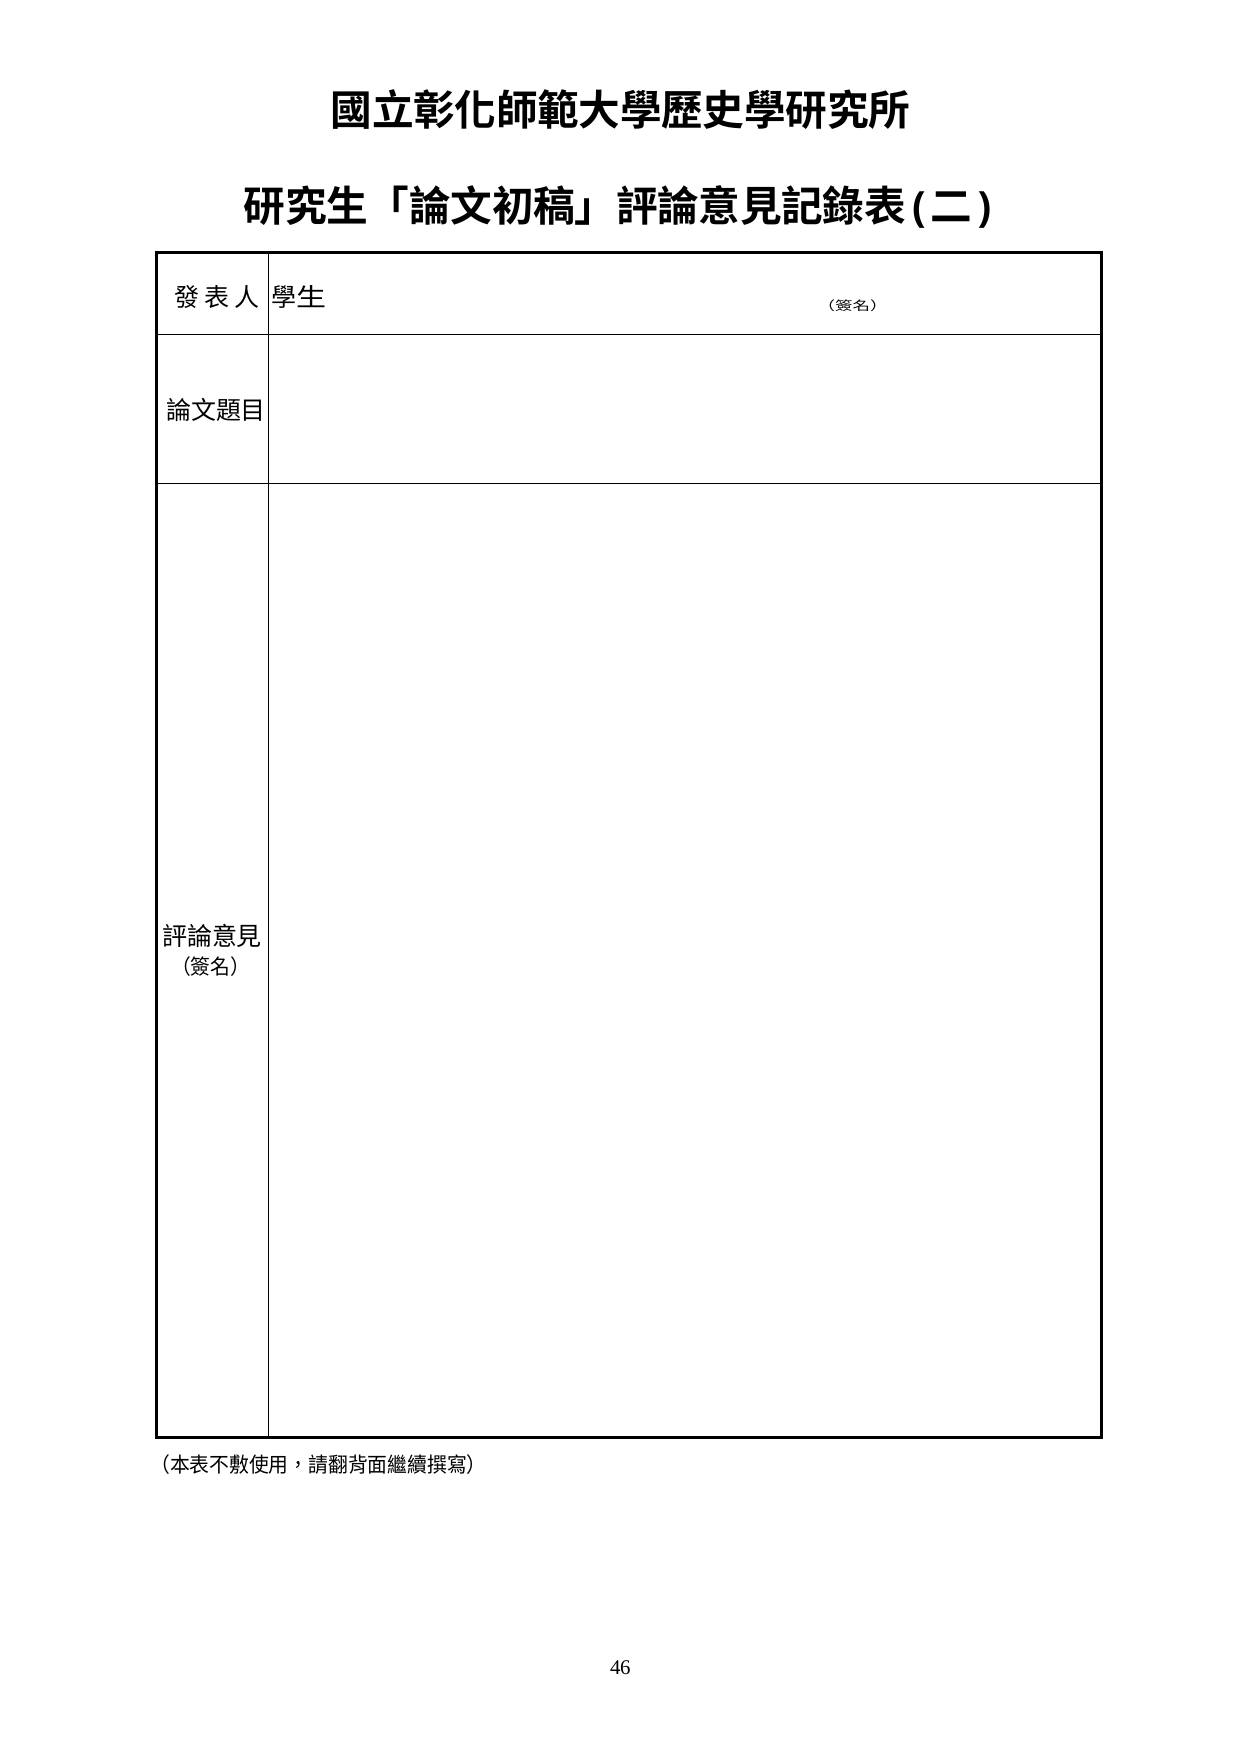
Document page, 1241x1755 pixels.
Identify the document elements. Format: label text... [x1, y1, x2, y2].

table_header 學生 （簽名） [269, 254, 1100, 333]
text （本表不敷使用，請翻背面繼續撰寫） [150, 1448, 1211, 1478]
text 國立彰化師範大學歷史學研究所 [110, 77, 1130, 137]
table_cell 論文題目 [158, 335, 268, 482]
text 研究生「論文初稿」評論意見記錄表(二) [110, 173, 1131, 233]
table_cell 評論意見 （簽名） [158, 484, 268, 1436]
table_cell [269, 484, 1100, 1436]
table_cell [269, 335, 1100, 482]
table_header 發 表 人 [158, 254, 268, 333]
